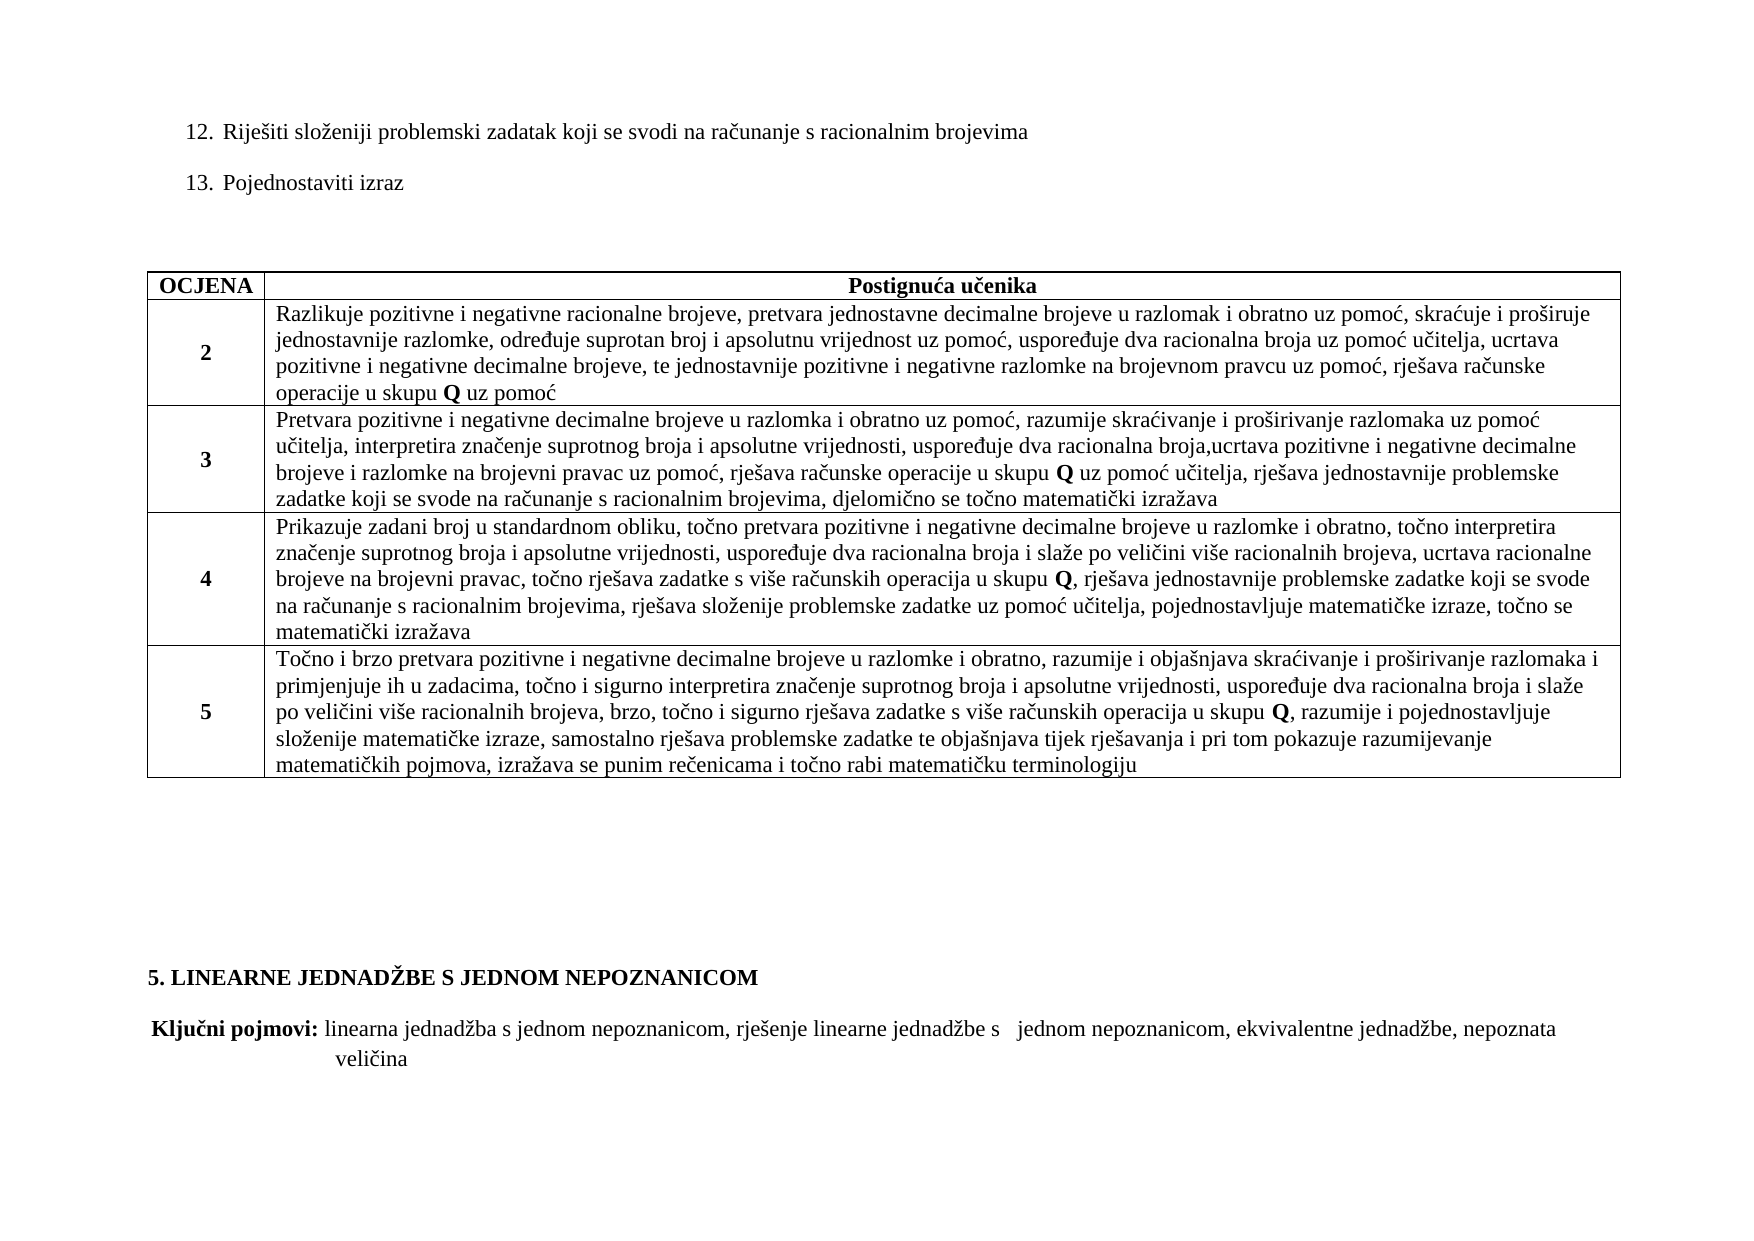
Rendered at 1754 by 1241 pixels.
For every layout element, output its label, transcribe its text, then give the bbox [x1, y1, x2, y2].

text 5. LINEARNE JEDNADŽBE S JEDNOM NEPOZNANICOM [148, 964, 1606, 990]
table_cell Pretvara pozitivne i negativne decimalne brojeve u razlomka i obratno uz pomoć, razumije skraćivanje i proširivanje razlomaka uz pomoć učitelja, interpretira značenje suprotnog broja i apsolutne vrijednosti, uspoređuje dva racionalna broja,ucrtava pozitivne i negativne decimalne brojeve i razlomke na brojevni pravac uz pomoć, rješava računske operacije u skupu Q uz pomoć učitelja, rješava jednostavnije problemske zadatke koji se svode na računanje s racionalnim brojevima, djelomično se točno matematički izražava [265, 406, 1620, 512]
table_cell 3 [148, 406, 264, 512]
list Pojednostaviti izraz [185, 169, 1606, 196]
table_cell Točno i brzo pretvara pozitivne i negativne decimalne brojeve u razlomke i obratno, razumije i objašnjava skraćivanje i proširivanje razlomaka i primjenjuje ih u zadacima, točno i sigurno interpretira značenje suprotnog broja i apsolutne vrijednosti, uspoređuje dva racionalna broja i slaže po veličini više racionalnih brojeva, brzo, točno i sigurno rješava zadatke s više računskih operacija u skupu Q, razumije i pojednostavljuje složenije matematičke izraze, samostalno rješava problemske zadatke te objašnjava tijek rješavanja i pri tom pokazuje razumijevanje matematičkih pojmova, izražava se punim rečenicama i točno rabi matematičku terminologiju [265, 646, 1620, 777]
table_header Postignuća učenika [265, 273, 1620, 299]
list Riješiti složeniji problemski zadatak koji se svodi na računanje s racionalnim brojevima [185, 118, 1606, 144]
text Ključni pojmovi: linearna jednadžba s jednom nepoznanicom, rješenje linearne jednadžbe s jednom nepoznanicom, ekvivalentne jednadžbe, nepoznata veličina [151, 1015, 1606, 1072]
table_cell 2 [148, 300, 264, 405]
table_cell 5 [148, 646, 264, 777]
table_cell Razlikuje pozitivne i negativne racionalne brojeve, pretvara jednostavne decimalne brojeve u razlomak i obratno uz pomoć, skraćuje i proširuje jednostavnije razlomke, određuje suprotan broj i apsolutnu vrijednost uz pomoć, uspoređuje dva racionalna broja uz pomoć učitelja, ucrtava pozitivne i negativne decimalne brojeve, te jednostavnije pozitivne i negativne razlomke na brojevnom pravcu uz pomoć, rješava računske operacije u skupu Q uz pomoć [265, 300, 1620, 405]
table_cell Prikazuje zadani broj u standardnom obliku, točno pretvara pozitivne i negativne decimalne brojeve u razlomke i obratno, točno interpretira značenje suprotnog broja i apsolutne vrijednosti, uspoređuje dva racionalna broja i slaže po veličini više racionalnih brojeva, ucrtava racionalne brojeve na brojevni pravac, točno rješava zadatke s više računskih operacija u skupu Q, rješava jednostavnije problemske zadatke koji se svode na računanje s racionalnim brojevima, rješava složenije problemske zadatke uz pomoć učitelja, pojednostavljuje matematičke izraze, točno se matematički izražava [265, 513, 1620, 644]
table_cell 4 [148, 513, 264, 644]
table_header OCJENA [148, 273, 264, 299]
